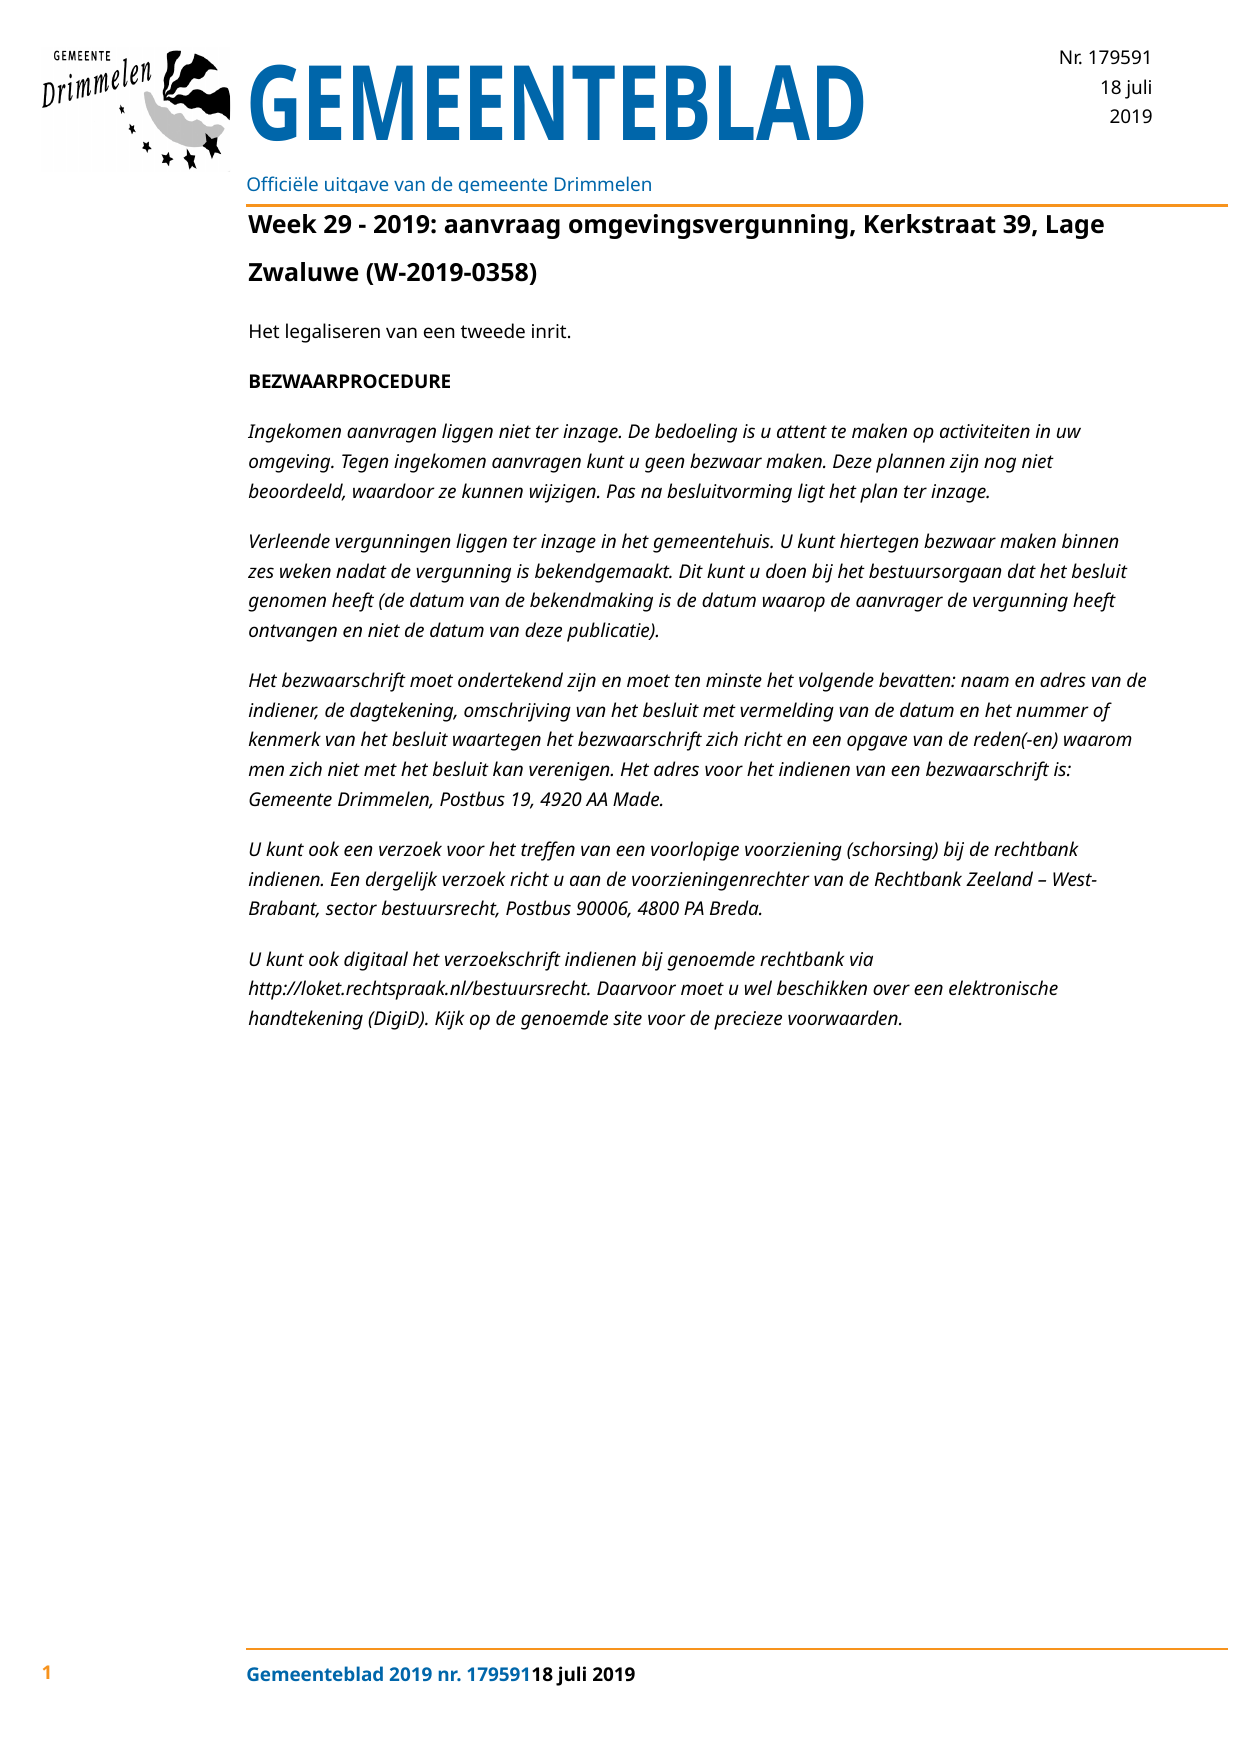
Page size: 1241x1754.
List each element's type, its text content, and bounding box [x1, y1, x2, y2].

text BEZWAARPROCEDURE [248, 368, 1152, 394]
text Verleende vergunningen liggen ter inzage in het gemeentehuis. U kunt hiertegen bezwaar maken binnen zes weken nadat de vergunning is bekendgemaakt. Dit kunt u doen bij het bestuursorgaan dat het besluit genomen heeft (de datum van de bekendmaking is de datum waarop de aanvrager de vergunning heeft ontvangen en niet de datum van deze publicatie). [248, 528, 1152, 643]
text U kunt ook een verzoek voor het treffen van een voorlopige voorziening (schorsing) bij de rechtbank indienen. Een dergelijk verzoek richt u aan de voorzieningenrechter van de Rechtbank Zeeland – West-Brabant, sector bestuursrecht, Postbus 90006, 4800 PA Breda. [248, 836, 1152, 921]
text Het legaliseren van een tweede inrit. [248, 318, 1152, 344]
text Het bezwaarschrift moet ondertekend zijn en moet ten minste het volgende bevatten: naam en adres van de indiener, de dagtekening, omschrijving van het besluit met vermelding van de datum en het nummer of kenmerk van het besluit waartegen het bezwaarschrift zich richt en een opgave van de reden(-en) waarom men zich niet met het besluit kan verenigen. Het adres voor het indienen van een bezwaarschrift is: Gemeente Drimmelen, Postbus 19, 4920 AA Made. [248, 667, 1152, 812]
picture [41, 47, 231, 172]
text U kunt ook digitaal het verzoekschrift indienen bij genoemde rechtbank via http://loket.rechtspraak.nl/bestuursrecht. Daarvoor moet u wel beschikken over een elektronische handtekening (DigiD). Kijk op de genoemde site voor de precieze voorwaarden. [248, 946, 1152, 1031]
text Week 29 - 2019: aanvraag omgevingsvergunning, Kerkstraat 39, Lage Zwaluwe (W-2019-0358) [248, 207, 1152, 288]
text Ingekomen aanvragen liggen niet ter inzage. De bedoeling is u attent te maken op activiteiten in uw omgeving. Tegen ingekomen aanvragen kunt u geen bezwaar maken. Deze plannen zijn nog niet beoordeeld, waardoor ze kunnen wijzigen. Pas na besluitvorming ligt het plan ter inzage. [248, 419, 1152, 504]
